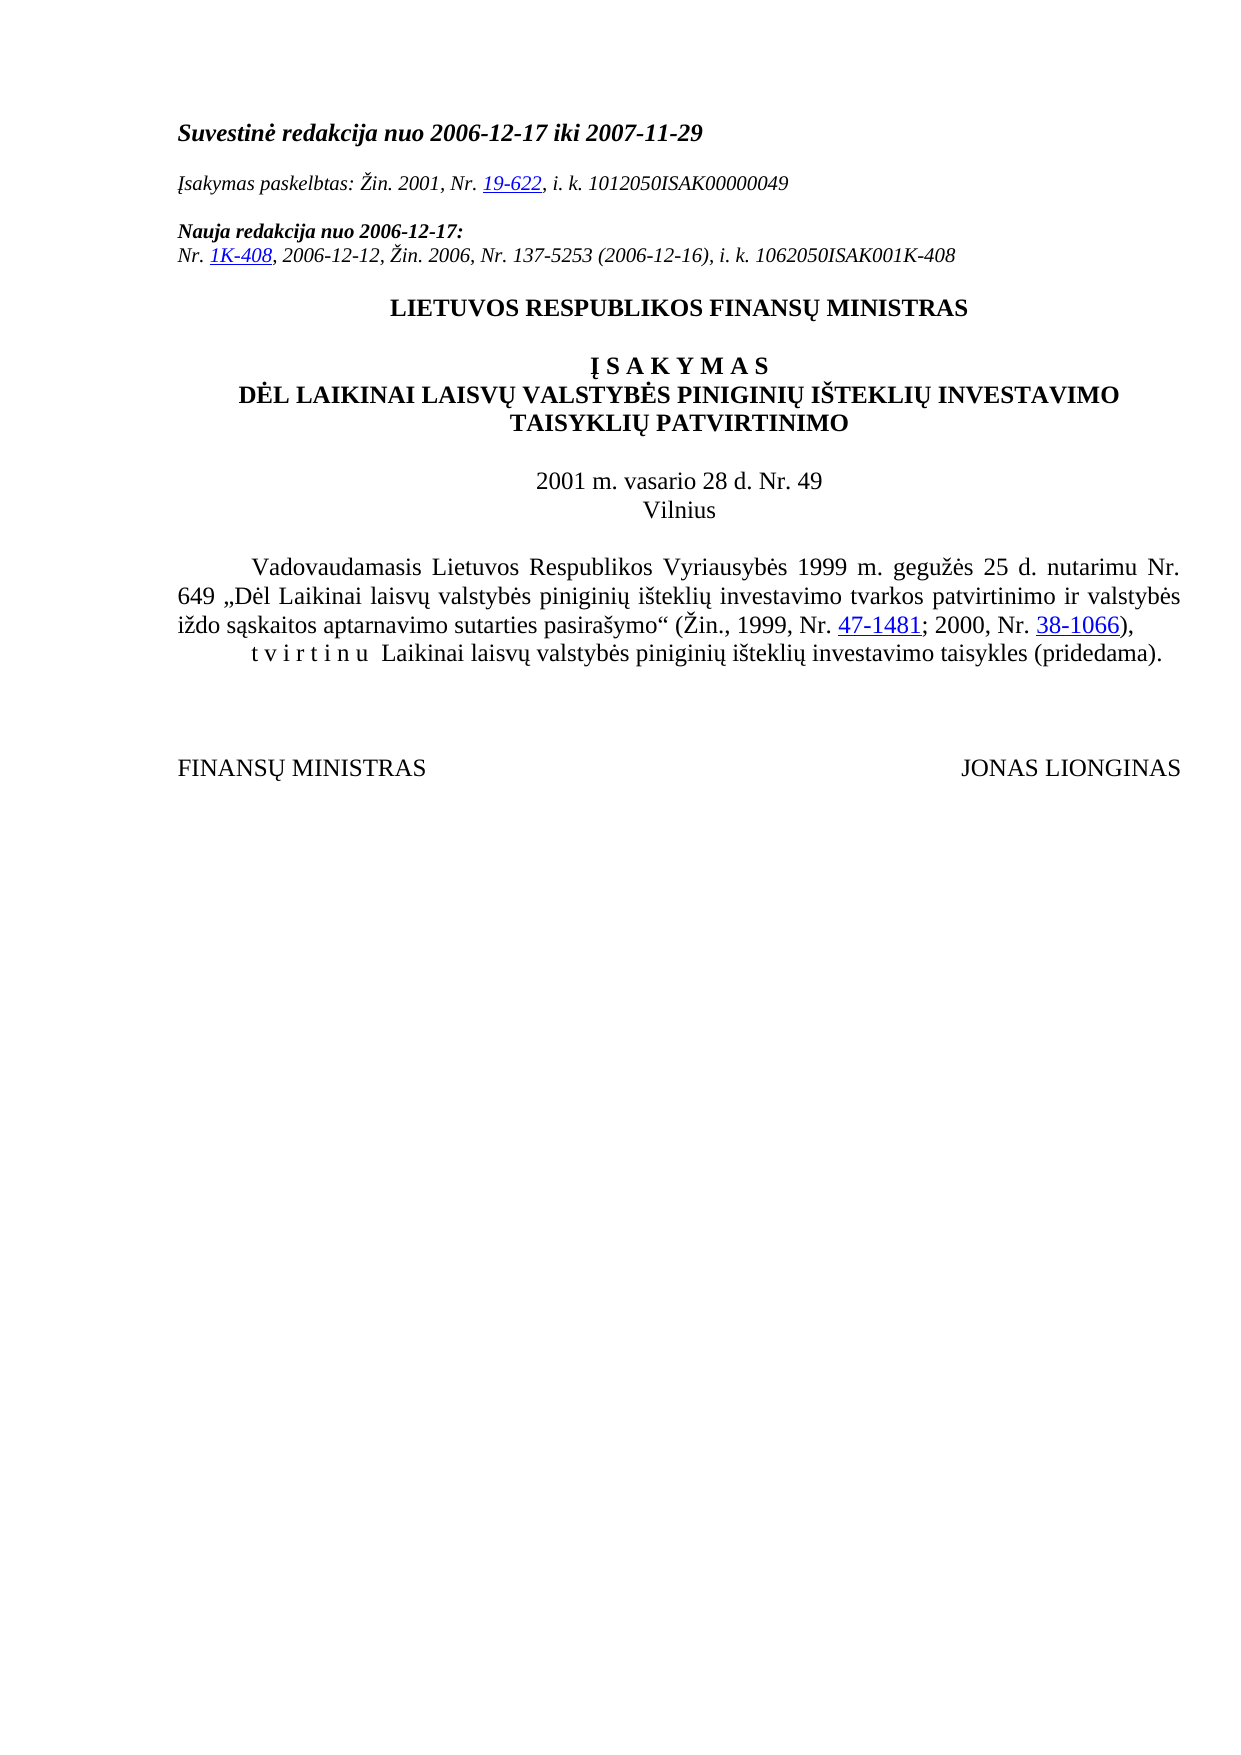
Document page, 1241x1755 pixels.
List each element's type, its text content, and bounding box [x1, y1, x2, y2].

text Įsakymas paskelbtas: Žin. 2001, Nr. 19-622, i. k. 1012050ISAK00000049 [177, 171, 1181, 195]
text Vilnius [177, 495, 1181, 523]
text Nr. 1K-408, 2006-12-12, Žin. 2006, Nr. 137-5253 (2006-12-16), i. k. 1062050ISAK001K-408 [177, 243, 1181, 267]
text Vadovaudamasis Lietuvos Respublikos Vyriausybės 1999 m. gegužės 25 d. nutarimu Nr. 649 „Dėl Laikinai laisvų valstybės piniginių išteklių investavimo tvarkos patvirtinimo ir valstybės iždo sąskaitos aptarnavimo sutarties pasirašymo“ (Žin., 1999, Nr. 47-1481; 2000, Nr. 38-1066), [177, 552, 1181, 638]
text DĖL LAIKINAI LAISVŲ VALSTYBĖS PINIGINIŲ IŠTEKLIŲ INVESTAVIMO TAISYKLIŲ PATVIRTINIMO [177, 380, 1181, 437]
text FINANSŲ MINISTRAS JONAS LIONGINAS [177, 753, 1181, 782]
text ĮSAKYMAS [177, 351, 1181, 380]
text tvirtinu Laikinai laisvų valstybės piniginių išteklių investavimo taisykles (pridedama). [177, 638, 1181, 667]
text LIETUVOS RESPUBLIKOS FINANSŲ MINISTRAS [177, 293, 1181, 322]
text 2001 m. vasario 28 d. Nr. 49 [177, 466, 1181, 495]
text Nauja redakcija nuo 2006-12-17: [177, 219, 1181, 243]
text Suvestinė redakcija nuo 2006-12-17 iki 2007-11-29 [177, 118, 1181, 147]
